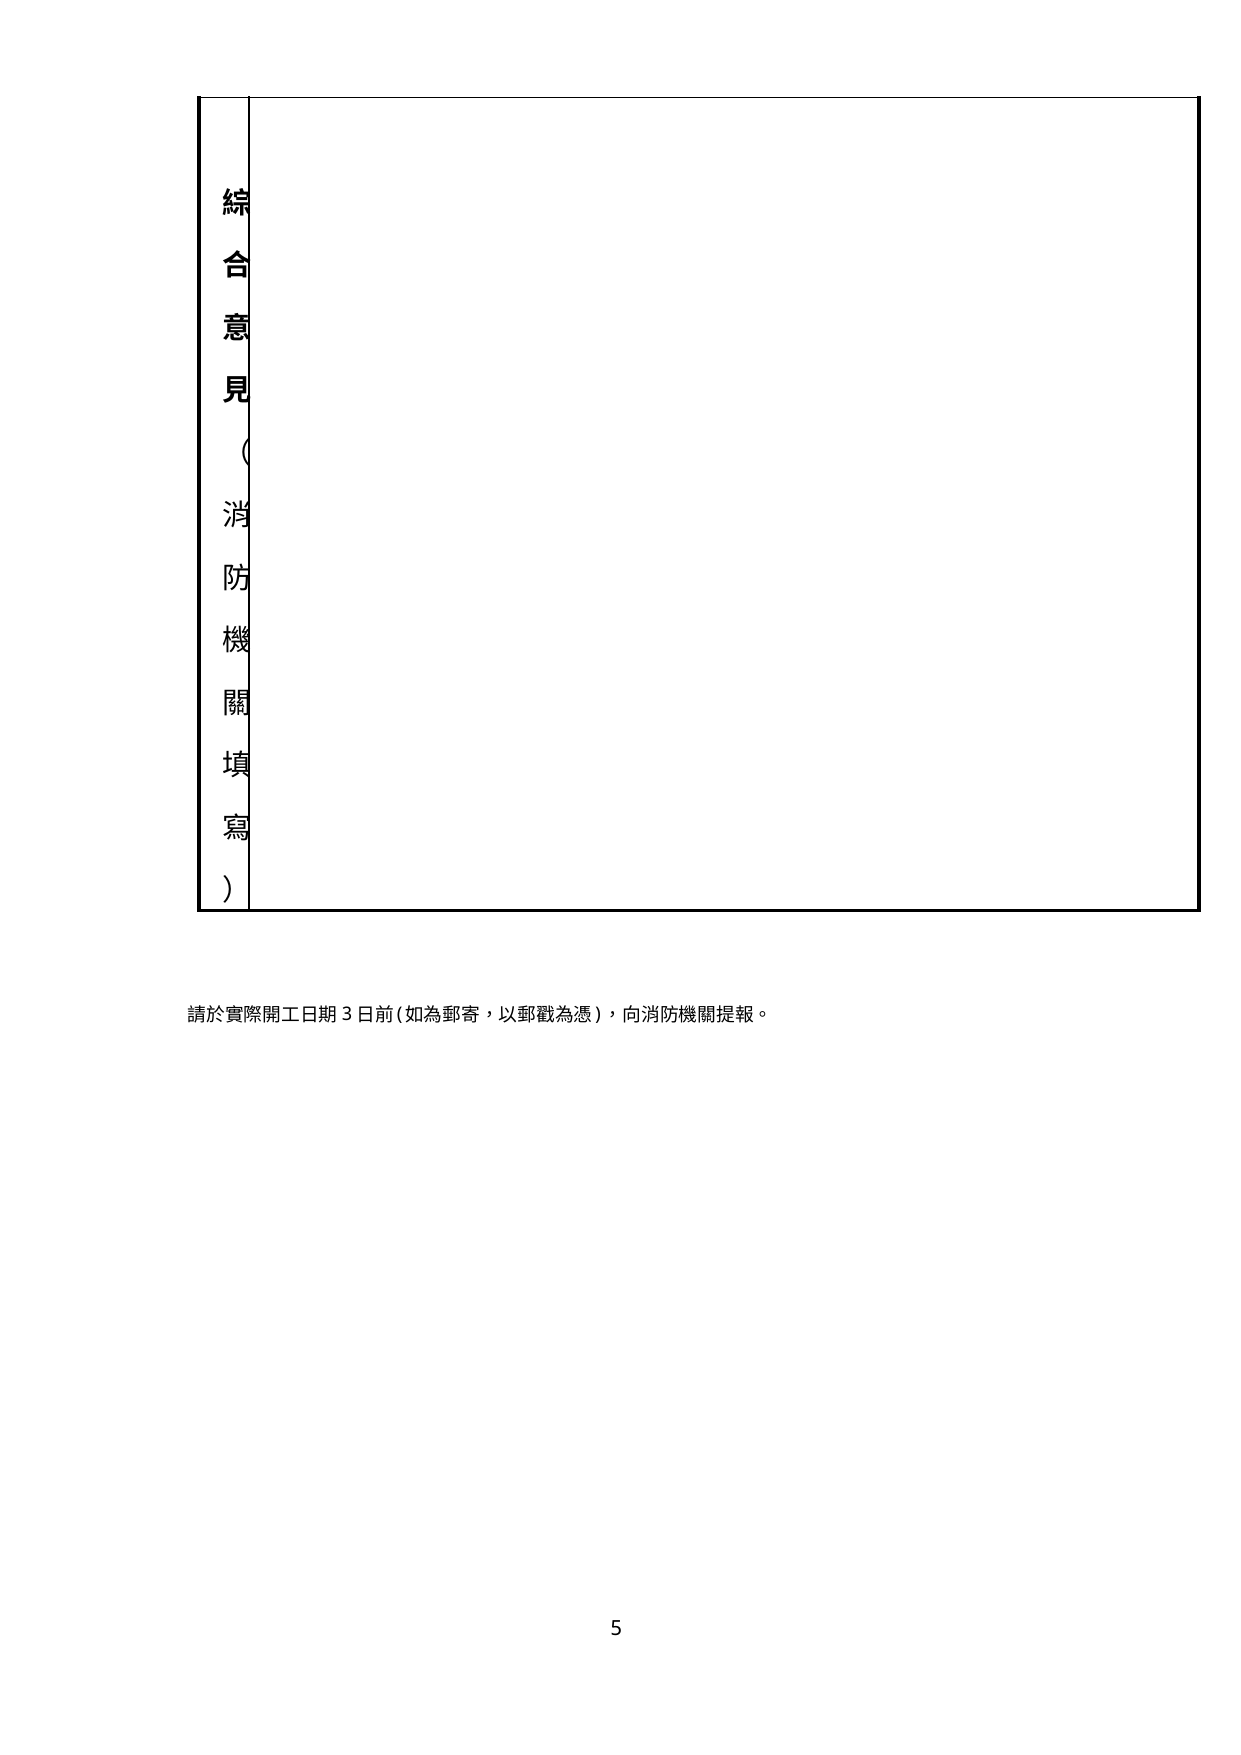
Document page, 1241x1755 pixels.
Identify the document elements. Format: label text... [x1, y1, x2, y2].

table_cell [250, 98, 1197, 909]
text 請於實際開工日期3日前(如為郵寄，以郵戳為憑)，向消防機關提報。 [187, 971, 1053, 1034]
table_cell 綜合意見（消防機關填寫） [201, 98, 248, 909]
